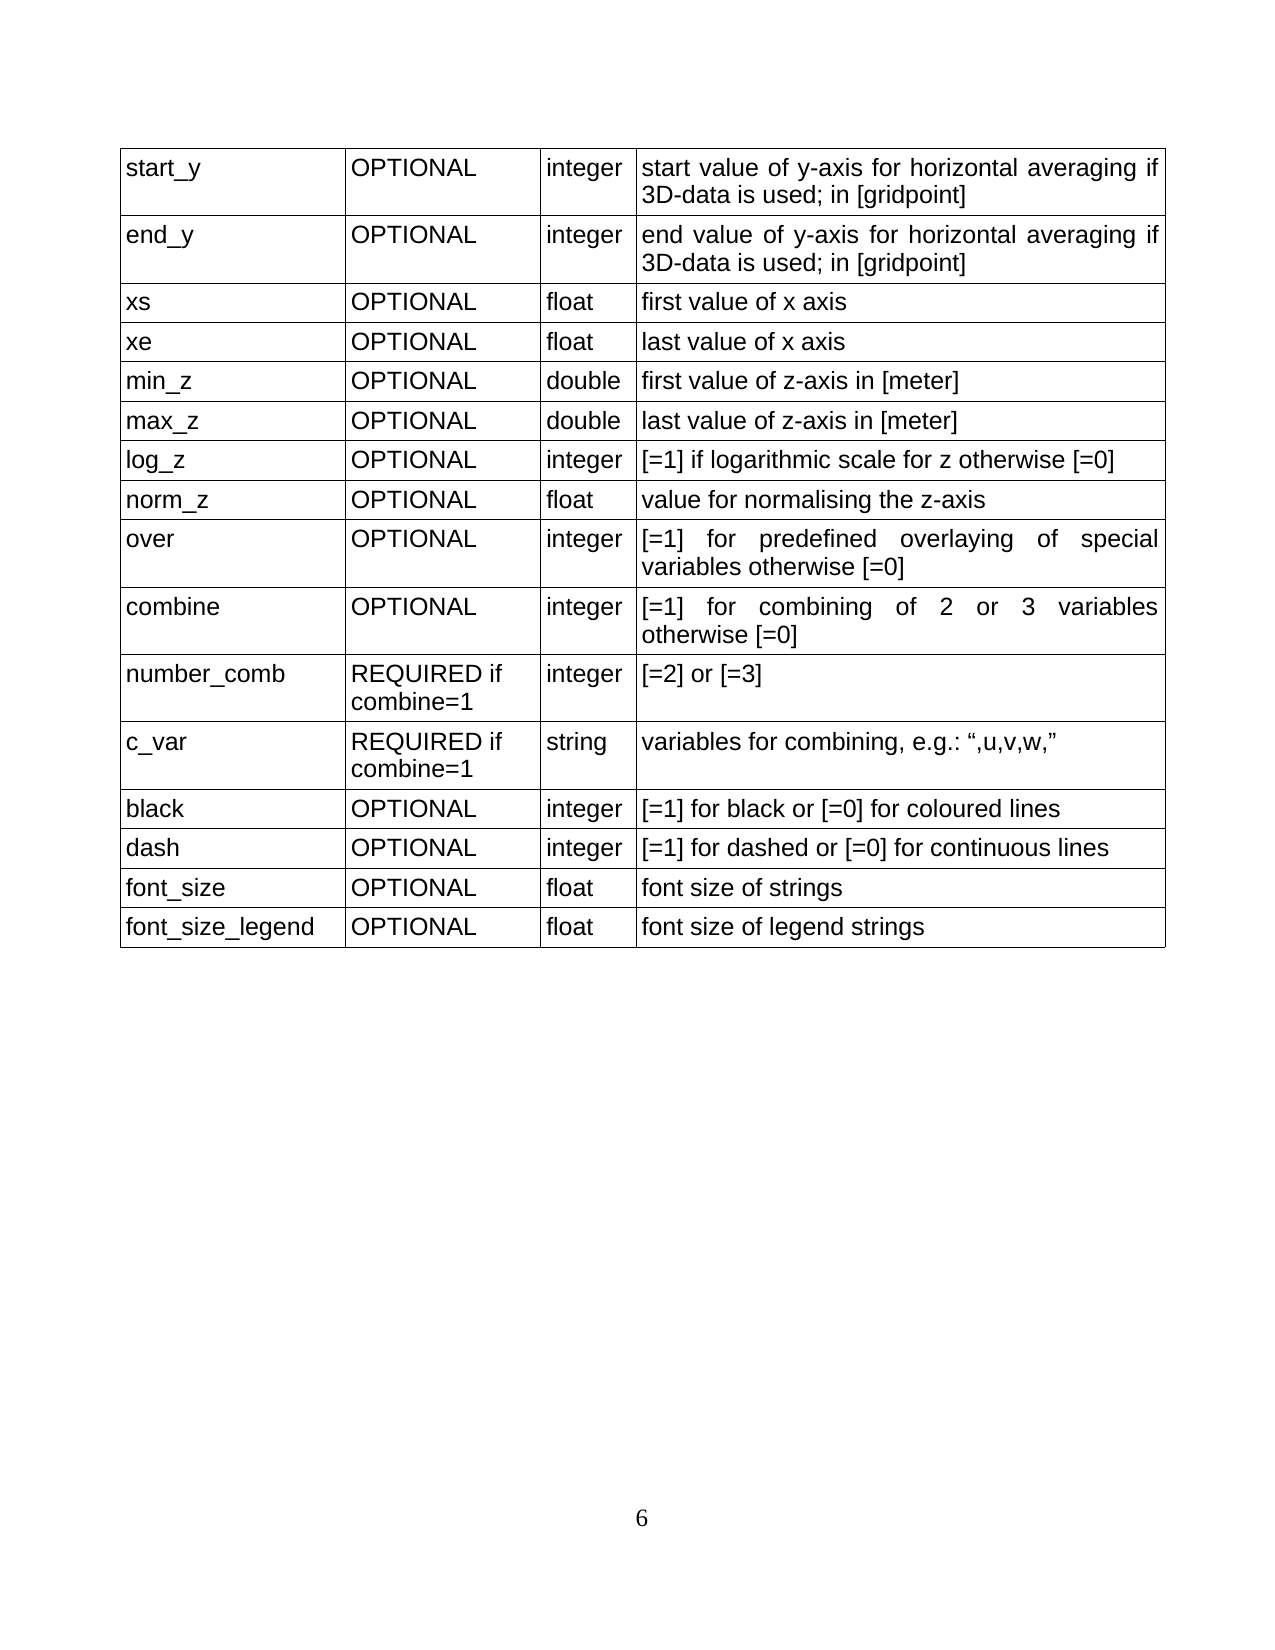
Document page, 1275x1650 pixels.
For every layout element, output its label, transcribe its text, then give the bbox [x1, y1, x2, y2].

table_cell double [541, 402, 636, 440]
table_cell xs [121, 284, 345, 322]
table_cell OPTIONAL [346, 216, 540, 282]
table_cell max_z [121, 402, 345, 440]
table_cell min_z [121, 362, 345, 401]
table_cell OPTIONAL [346, 869, 540, 907]
table_cell integer [541, 588, 636, 654]
table_cell OPTIONAL [346, 441, 540, 480]
table_cell OPTIONAL [346, 520, 540, 587]
table_cell combine [121, 588, 345, 654]
table_cell OPTIONAL [346, 402, 540, 440]
table_cell over [121, 520, 345, 587]
table_cell end value of y-axis for horizontal averaging if 3D-data is used; in [gridpoint] [637, 216, 1165, 282]
table_cell OPTIONAL [346, 323, 540, 361]
table_cell REQUIRED if combine=1 [346, 722, 540, 789]
table_cell first value of z-axis in [meter] [637, 362, 1165, 401]
table_cell [=1] for black or [=0] for coloured lines [637, 790, 1165, 828]
table_cell font_size [121, 869, 345, 907]
table_cell integer [541, 790, 636, 828]
table_cell float [541, 869, 636, 907]
table_cell last value of z-axis in [meter] [637, 402, 1165, 440]
table_cell float [541, 323, 636, 361]
table_cell integer [541, 441, 636, 480]
table_cell dash [121, 829, 345, 868]
table_cell end_y [121, 216, 345, 282]
table_cell OPTIONAL [346, 284, 540, 322]
table_cell float [541, 908, 636, 947]
table_cell OPTIONAL [346, 908, 540, 947]
table_cell integer [541, 655, 636, 721]
table_cell font_size_legend [121, 908, 345, 947]
table_cell black [121, 790, 345, 828]
table_cell font size of strings [637, 869, 1165, 907]
table_cell integer [541, 829, 636, 868]
table_cell value for normalising the z-axis [637, 481, 1165, 519]
table_cell variables for combining, e.g.: “,u,v,w,” [637, 722, 1165, 789]
table_cell float [541, 284, 636, 322]
table_cell OPTIONAL [346, 362, 540, 401]
table_cell float [541, 481, 636, 519]
table_cell log_z [121, 441, 345, 480]
table_cell last value of x axis [637, 323, 1165, 361]
table_cell OPTIONAL [346, 790, 540, 828]
table_cell OPTIONAL [346, 829, 540, 868]
table_cell double [541, 362, 636, 401]
table_cell OPTIONAL [346, 149, 540, 215]
table_cell string [541, 722, 636, 789]
table_cell start_y [121, 149, 345, 215]
table_cell [=1] for combining of 2 or 3 variables otherwise [=0] [637, 588, 1165, 654]
table_cell integer [541, 149, 636, 215]
table_cell font size of legend strings [637, 908, 1165, 947]
table_cell OPTIONAL [346, 481, 540, 519]
table_cell start value of y-axis for horizontal averaging if 3D-data is used; in [gridpoint] [637, 149, 1165, 215]
table_cell number_comb [121, 655, 345, 721]
table_cell [=1] if logarithmic scale for z otherwise [=0] [637, 441, 1165, 480]
table_cell [=2] or [=3] [637, 655, 1165, 721]
table_cell [=1] for predefined overlaying of special variables otherwise [=0] [637, 520, 1165, 587]
table_cell integer [541, 216, 636, 282]
table_cell integer [541, 520, 636, 587]
table_cell c_var [121, 722, 345, 789]
table_cell first value of x axis [637, 284, 1165, 322]
table_cell norm_z [121, 481, 345, 519]
table_cell xe [121, 323, 345, 361]
table_cell REQUIRED if combine=1 [346, 655, 540, 721]
table_cell OPTIONAL [346, 588, 540, 654]
table_cell [=1] for dashed or [=0] for continuous lines [637, 829, 1165, 868]
